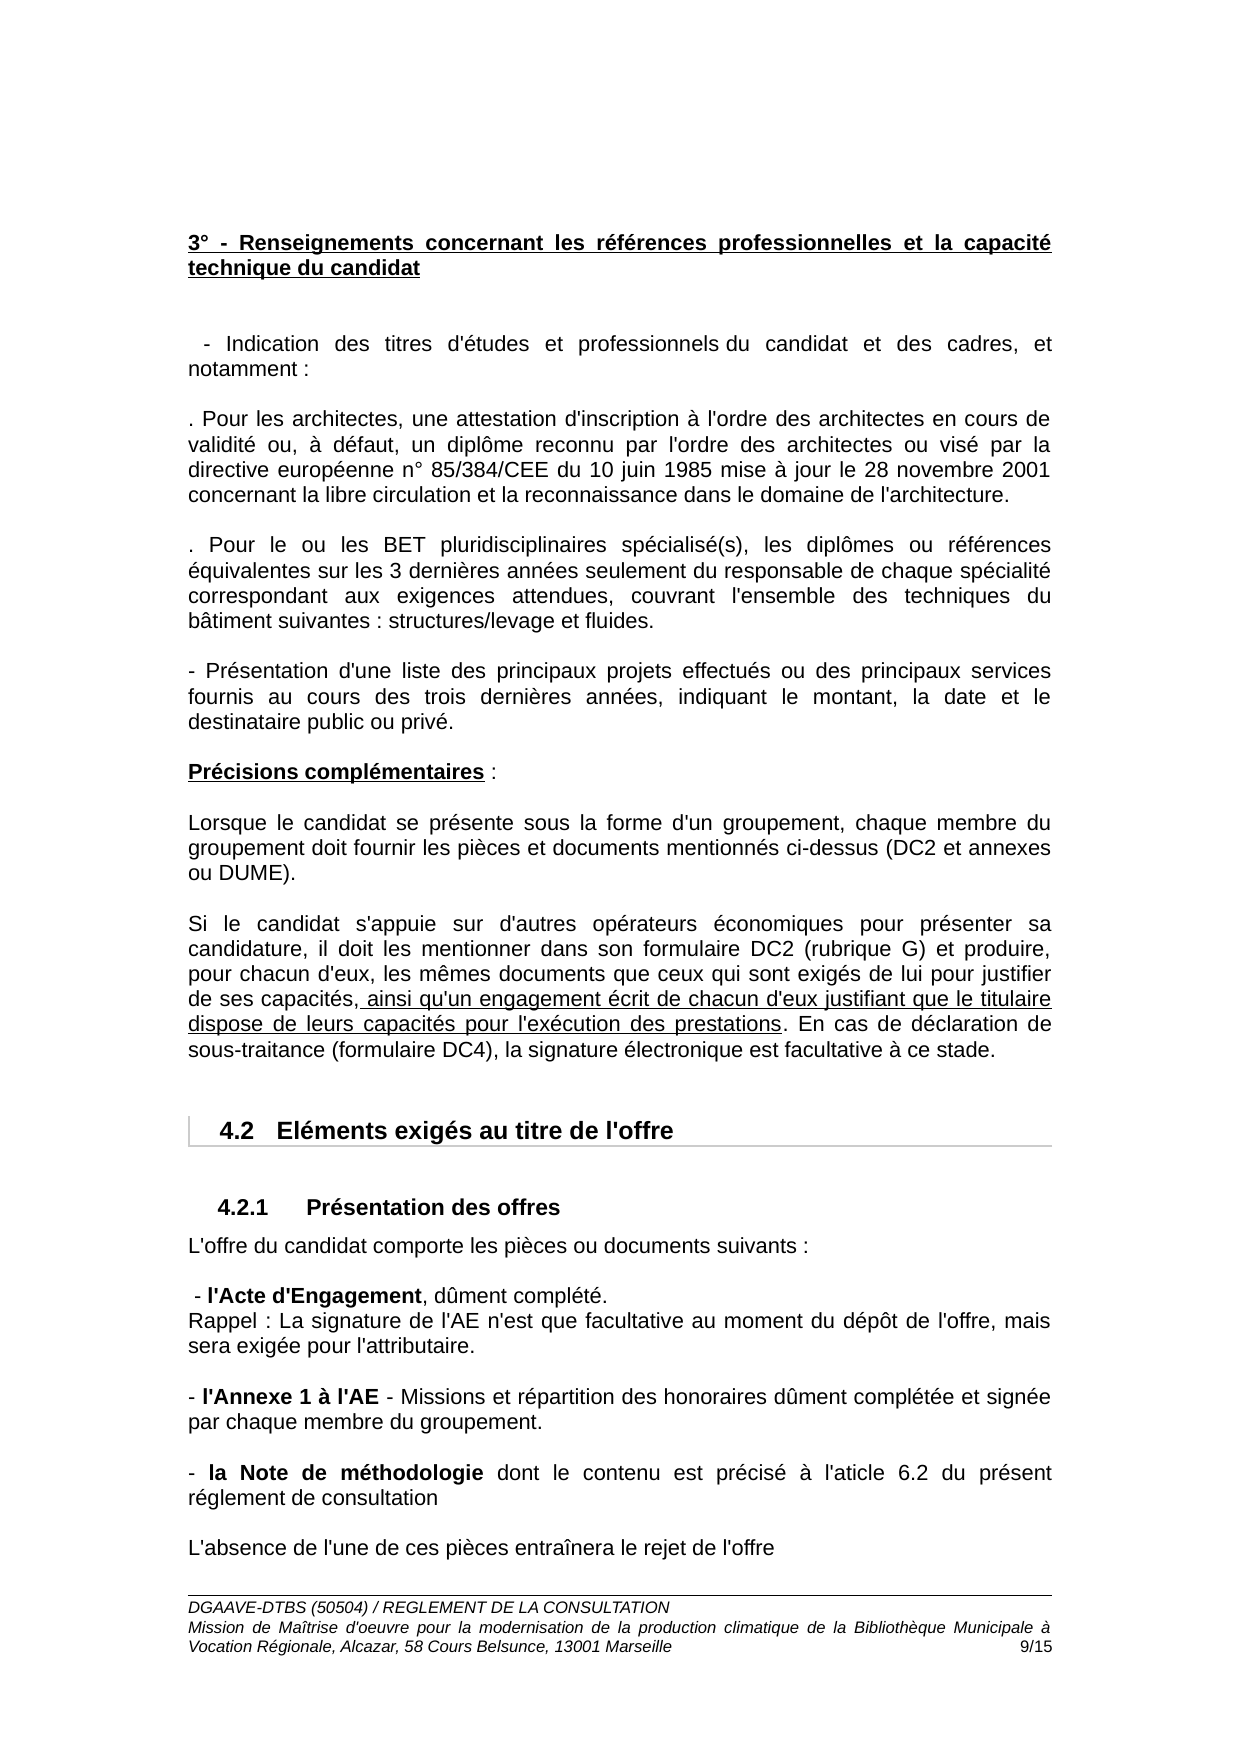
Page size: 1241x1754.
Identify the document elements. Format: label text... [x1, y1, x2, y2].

text - l'Acte d'Engagement, dûment complété. [188, 1283, 1052, 1308]
subtitle Eléments exigés au titre de l'offre [190, 1116, 1052, 1145]
text . Pour les architectes, une attestation d'inscription à l'ordre des architectes en cours de validité ou, à défaut, un diplôme reconnu par l'ordre des architectes ou visé par la directive européenne n° 85/384/CEE du 10 juin 1985 mise à jour le 28 novembre 2001 concernant la libre circulation et la reconnaissance dans le domaine de l'architecture. [188, 406, 1052, 507]
text . Pour le ou les BET pluridisciplinaires spécialisé(s), les diplômes ou références équivalentes sur les 3 dernières années seulement du responsable de chaque spécialité correspondant aux exigences attendues, couvrant l'ensemble des techniques du bâtiment suivantes : structures/levage et fluides. [188, 532, 1052, 633]
text L'offre du candidat comporte les pièces ou documents suivants : [188, 1232, 1052, 1258]
text Précisions complémentaires : [188, 759, 1052, 784]
text technique du candidat [188, 253, 1052, 280]
text Si le candidat s'appuie sur d'autres opérateurs économiques pour présenter sa candidature, il doit les mentionner dans son formulaire DC2 (rubrique G) et produire, pour chacun d'eux, les mêmes documents que ceux qui sont exigés de lui pour justifier de ses capacités, ainsi qu'un engagement écrit de chacun d'eux justifiant que le titulaire dispose de leurs capacités pour l'exécution des prestations. En cas de déclaration de sous-traitance (formulaire DC4), la signature électronique est facultative à ce stade. [188, 910, 1052, 1062]
text - Indication des titres d'études et professionnels du candidat et des cadres, et notamment : [188, 331, 1052, 381]
text - l'Annexe 1 à l'AE - Missions et répartition des honoraires dûment complétée et signée par chaque membre du groupement. [188, 1384, 1052, 1434]
text - Présentation d'une liste des principaux projets effectués ou des principaux services fournis au cours des trois dernières années, indiquant le montant, la date et le destinataire public ou privé. [188, 658, 1052, 734]
text Rappel : La signature de l'AE n'est que facultative au moment du dépôt de l'offre, mais sera exigée pour l'attributaire. [188, 1308, 1052, 1358]
text - la Note de méthodologie dont le contenu est précisé à l'aticle 6.2 du présent réglement de consultation [188, 1459, 1052, 1510]
text L'absence de l'une de ces pièces entraînera le rejet de l'offre [188, 1535, 1052, 1560]
subtitle Présentation des offres [188, 1194, 1052, 1221]
text 3° - Renseignements concernant les références professionnelles et la capacité [188, 230, 1052, 252]
text Lorsque le candidat se présente sous la forme d'un groupement, chaque membre du groupement doit fournir les pièces et documents mentionnés ci-dessus (DC2 et annexes ou DUME). [188, 809, 1052, 885]
